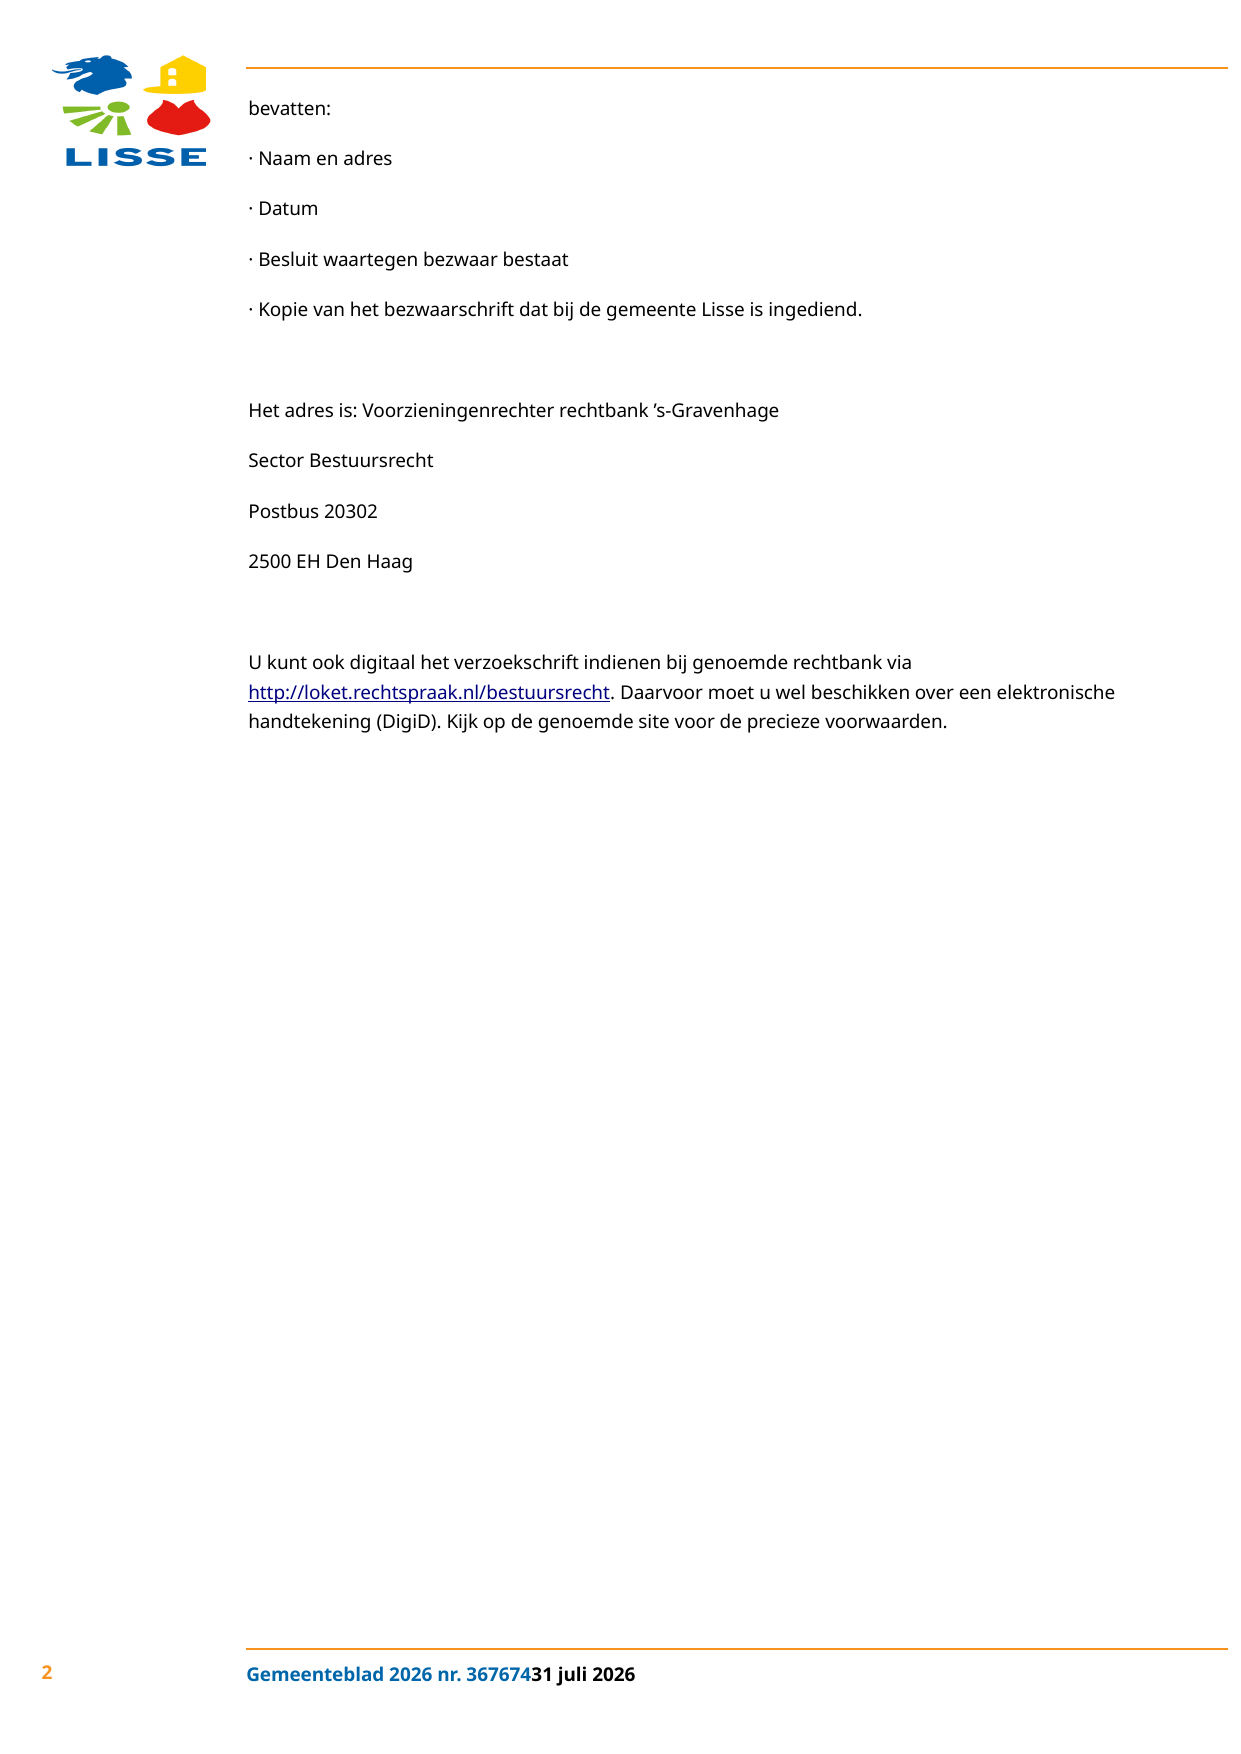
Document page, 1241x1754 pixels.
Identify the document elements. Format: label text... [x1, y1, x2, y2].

text · Datum [248, 196, 1152, 221]
text Sector Bestuursrecht [248, 448, 1152, 473]
text · Naam en adres [248, 145, 1152, 171]
text · Besluit waartegen bezwaar bestaat [248, 246, 1152, 272]
text bevatten: [248, 95, 1152, 121]
text 2500 EH Den Haag [248, 548, 1152, 574]
text Het adres is: Voorzieningenrechter rechtbank ’s-Gravenhage [248, 397, 1152, 423]
text Postbus 20302 [248, 498, 1152, 524]
picture [41, 47, 231, 172]
text U kunt ook digitaal het verzoekschrift indienen bij genoemde rechtbank via http://loket.rechtspraak.nl/bestuursrecht. Daarvoor moet u wel beschikken over een elektronische handtekening (DigiD). Kijk op de genoemde site voor de precieze voorwaarden. [248, 649, 1152, 734]
text · Kopie van het bezwaarschrift dat bij de gemeente Lisse is ingediend. [248, 296, 1152, 322]
